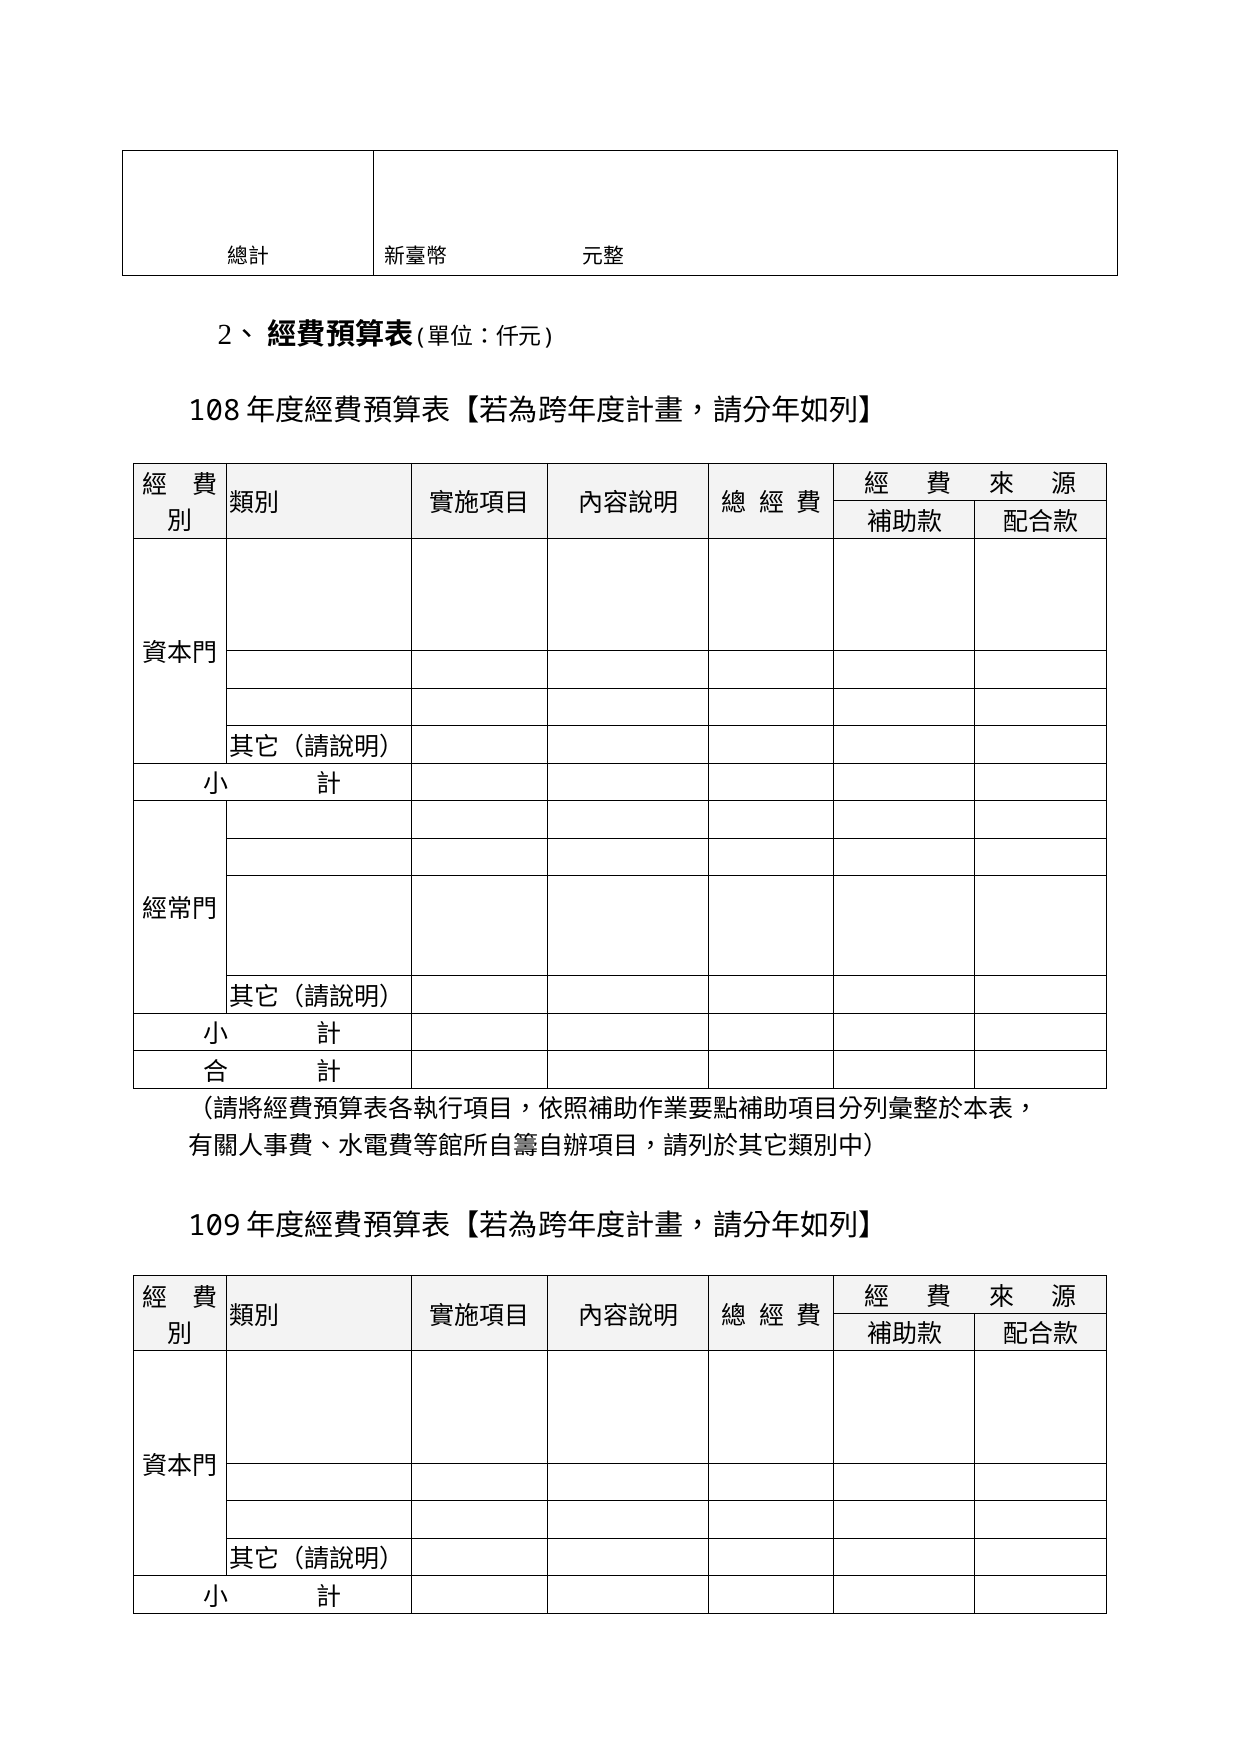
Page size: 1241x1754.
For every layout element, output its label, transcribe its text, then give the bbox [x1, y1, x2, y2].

table_cell [834, 764, 974, 800]
table_cell [975, 976, 1106, 1013]
table_cell [975, 1576, 1106, 1613]
table_cell [548, 539, 708, 650]
table_cell [975, 539, 1106, 650]
table_header 內容說明 [548, 464, 708, 538]
table_cell [412, 1501, 547, 1538]
table_cell [548, 1351, 708, 1463]
table_header 實施項目 [412, 464, 547, 538]
table_cell [227, 839, 411, 875]
table_header 實施項目 [412, 1276, 547, 1350]
table_cell [975, 689, 1106, 725]
table_cell 其它（請說明） [227, 726, 411, 763]
table_cell [975, 764, 1106, 800]
table_cell [834, 1464, 974, 1500]
table_cell [227, 1464, 411, 1500]
table_header 經 費 別 [134, 464, 226, 538]
table_cell 補助款 [834, 1314, 974, 1350]
table_cell [709, 1539, 833, 1575]
table_cell [709, 764, 833, 800]
table_cell [975, 839, 1106, 875]
table_cell 小 計 [134, 764, 411, 800]
table_cell [975, 726, 1106, 763]
table_cell [834, 689, 974, 725]
table_cell [834, 976, 974, 1013]
table_cell [834, 651, 974, 688]
table_cell [548, 1464, 708, 1500]
table_cell [548, 651, 708, 688]
table_header 經 費 來 源 [834, 464, 1106, 500]
table_cell [975, 1351, 1106, 1463]
table_cell [227, 651, 411, 688]
table_cell [412, 1576, 547, 1613]
table_cell [548, 764, 708, 800]
table_header 總 經 費 [709, 1276, 833, 1350]
table_cell [548, 689, 708, 725]
table_cell [548, 976, 708, 1013]
table_cell 小 計 [134, 1576, 411, 1613]
table_cell [709, 839, 833, 875]
table_header 內容說明 [548, 1276, 708, 1350]
table_cell 配合款 [975, 501, 1106, 538]
table_cell [412, 801, 547, 838]
table_cell [975, 1501, 1106, 1538]
table_cell [548, 839, 708, 875]
table_cell [412, 976, 547, 1013]
text 108年度經費預算表【若為跨年度計畫，請分年如列】 [188, 387, 1052, 429]
table_cell [834, 1501, 974, 1538]
table_cell [412, 651, 547, 688]
table_cell 其它（請說明） [227, 976, 411, 1013]
table_cell [412, 1051, 547, 1088]
table_cell [709, 876, 833, 975]
table_cell [548, 1576, 708, 1613]
table_cell [709, 1464, 833, 1500]
table_cell [834, 1351, 974, 1463]
table_cell [709, 1501, 833, 1538]
table_cell [412, 539, 547, 650]
table_cell [412, 1539, 547, 1575]
table_cell [412, 839, 547, 875]
table_cell [975, 1539, 1106, 1575]
text 109年度經費預算表【若為跨年度計畫，請分年如列】 [188, 1201, 1052, 1243]
table_cell [709, 689, 833, 725]
table_cell [227, 801, 411, 838]
table_cell [709, 1051, 833, 1088]
table_cell [548, 1014, 708, 1050]
table_header 經 費 來 源 [834, 1276, 1106, 1313]
table_cell [834, 539, 974, 650]
table_cell 資本門 [134, 539, 226, 763]
table_cell [412, 876, 547, 975]
table_cell 經常門 [134, 801, 226, 1013]
table_cell [412, 1351, 547, 1463]
table_header 類別 [227, 1276, 411, 1350]
table_cell [834, 1539, 974, 1575]
table_cell [412, 764, 547, 800]
table_cell [227, 539, 411, 650]
table_cell [412, 689, 547, 725]
table_cell 小 計 [134, 1014, 411, 1050]
table_cell [709, 1014, 833, 1050]
table_cell 補助款 [834, 501, 974, 538]
table_cell [548, 801, 708, 838]
table_cell [412, 1464, 547, 1500]
table_cell [709, 976, 833, 1013]
table_cell [548, 726, 708, 763]
table_cell 資本門 [134, 1351, 226, 1575]
table_cell [227, 1351, 411, 1463]
table_cell [709, 1576, 833, 1613]
table_cell [975, 1051, 1106, 1088]
table_cell [834, 1051, 974, 1088]
table_cell [975, 651, 1106, 688]
table_cell [227, 1501, 411, 1538]
table_cell [412, 1014, 547, 1050]
table_cell [709, 801, 833, 838]
table_cell 總計 [123, 151, 373, 275]
table_cell [548, 1539, 708, 1575]
table_cell [227, 876, 411, 975]
table_cell [709, 539, 833, 650]
table_cell [709, 1351, 833, 1463]
table_cell [975, 876, 1106, 975]
table_cell [709, 726, 833, 763]
table_cell 合 計 [134, 1051, 411, 1088]
table_cell [834, 801, 974, 838]
table_cell [834, 726, 974, 763]
table_header 經 費 別 [134, 1276, 226, 1350]
table_cell [834, 876, 974, 975]
table_cell [834, 1014, 974, 1050]
table_cell [975, 1464, 1106, 1500]
table_cell [548, 1501, 708, 1538]
table_cell [548, 876, 708, 975]
table_cell 新臺幣 元整 [374, 151, 1117, 275]
list 經費預算表(單位：仟元) [217, 310, 1052, 353]
table_cell [975, 1014, 1106, 1050]
text （請將經費預算表各執行項目，依照補助作業要點補助項目分列彙整於本表，有關人事費、水電費等館所自籌自辦項目，請列於其它類別中） [188, 1089, 1052, 1161]
table_cell [548, 1051, 708, 1088]
table_cell [834, 839, 974, 875]
table_cell [412, 726, 547, 763]
table_header 類別 [227, 464, 411, 538]
table_cell 配合款 [975, 1314, 1106, 1350]
table_header 總 經 費 [709, 464, 833, 538]
table_cell [227, 689, 411, 725]
table_cell [709, 651, 833, 688]
table_cell [834, 1576, 974, 1613]
table_cell [975, 801, 1106, 838]
table_cell 其它（請說明） [227, 1539, 411, 1575]
